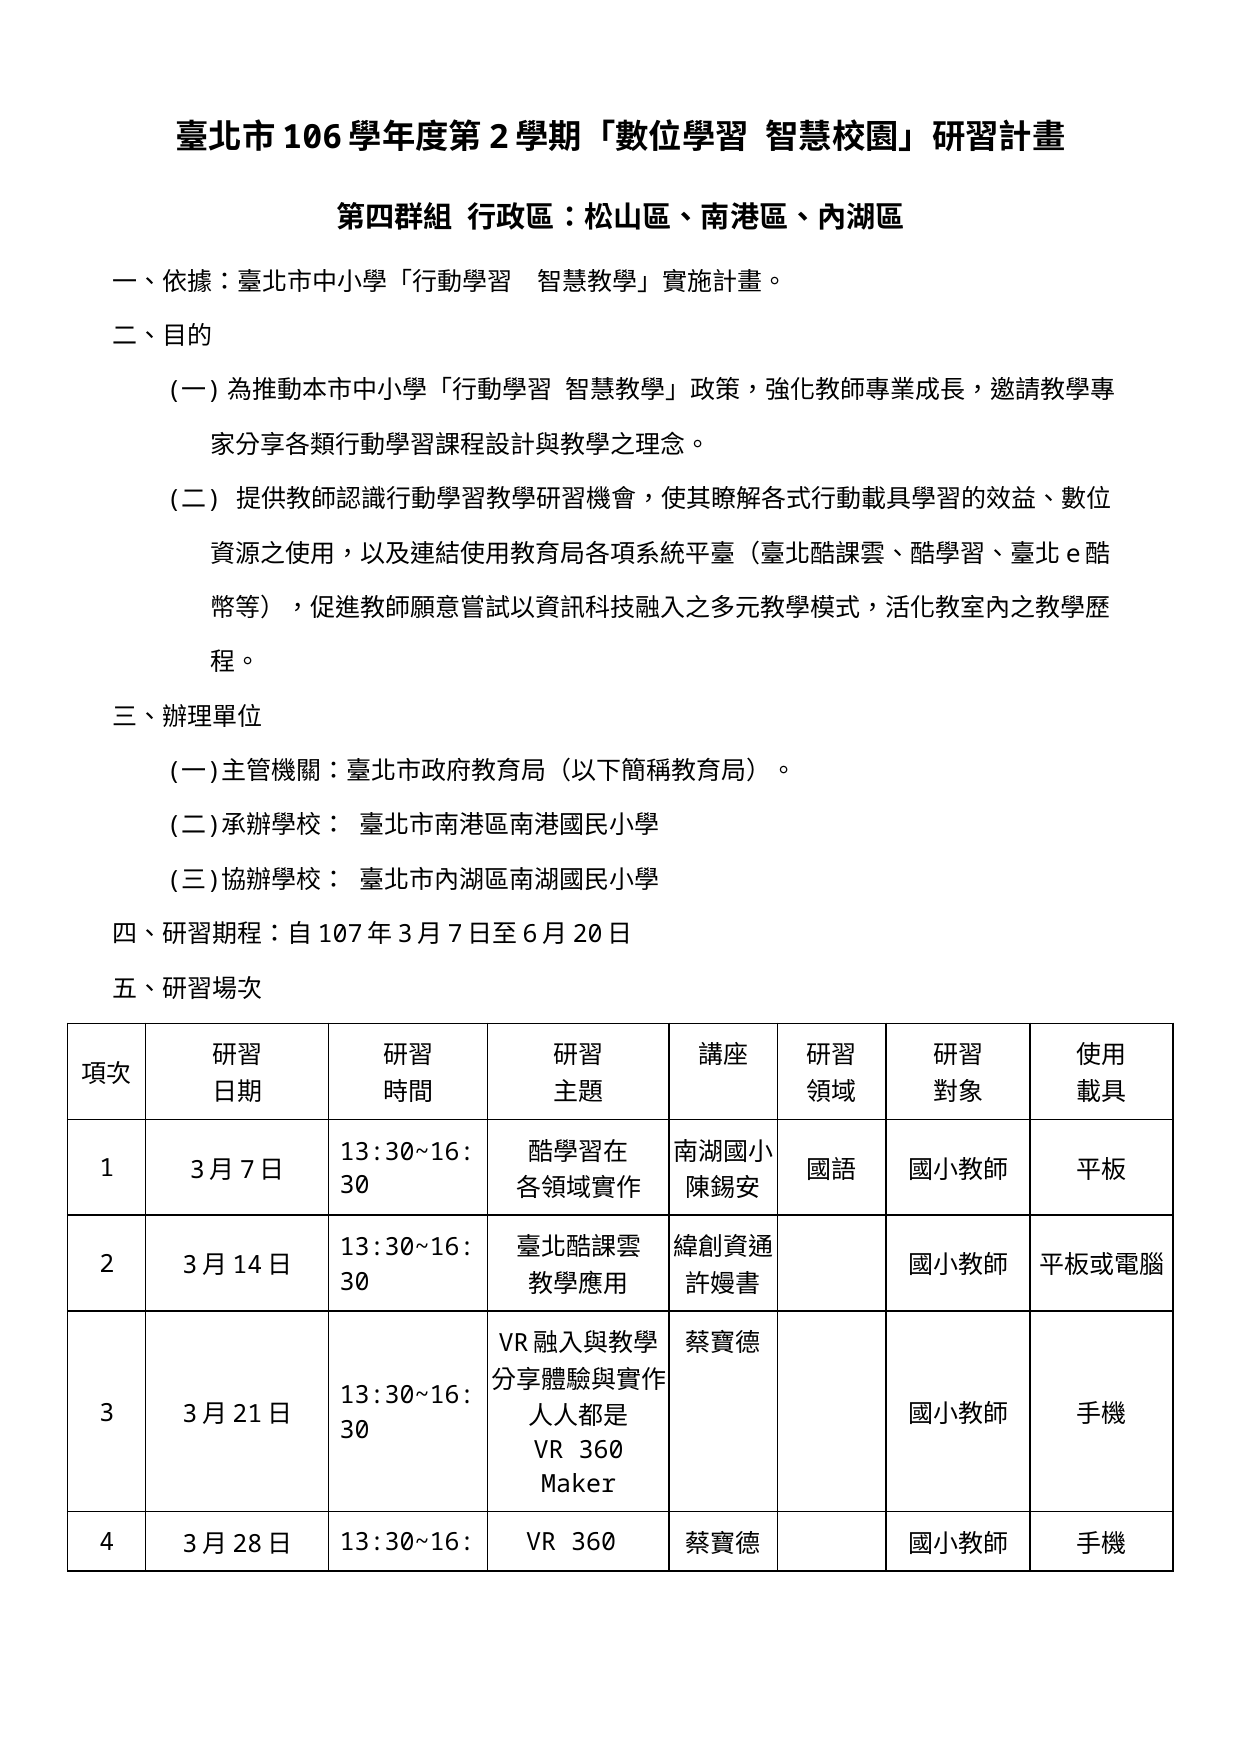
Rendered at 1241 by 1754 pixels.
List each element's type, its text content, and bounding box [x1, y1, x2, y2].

table_cell 1 [68, 1120, 145, 1214]
table_cell 13:30~16:30 [329, 1312, 487, 1511]
text 第四群組 行政區：松山區、南港區、內湖區 [112, 194, 1128, 236]
table_cell 手機 [1031, 1512, 1172, 1570]
table_cell 2 [68, 1216, 145, 1310]
table_header 講座 [670, 1024, 777, 1118]
table_header 研習 對象 [887, 1024, 1029, 1118]
table_cell 3月7日 [146, 1120, 328, 1214]
text (三)協辦學校： 臺北市內湖區南湖國民小學 [166, 859, 1128, 896]
text (二)承辦學校： 臺北市南港區南港國民小學 [166, 805, 1128, 841]
table_header 使用 載具 [1031, 1024, 1172, 1118]
table_cell 蔡寶德 [670, 1312, 777, 1511]
table_cell [778, 1216, 885, 1310]
table_cell VR 360 [488, 1512, 668, 1570]
table_cell VR融入與教學分享體驗與實作人人都是 VR 360 Maker [488, 1312, 668, 1511]
table_cell 酷學習在 各領域實作 [488, 1120, 668, 1214]
table_header 研習 領域 [778, 1024, 885, 1118]
table_cell [778, 1312, 885, 1511]
table_header 項次 [68, 1024, 145, 1118]
table_cell 南湖國小 陳錫安 [670, 1120, 777, 1214]
table_cell 國小教師 [887, 1216, 1029, 1310]
table_cell 13:30~16:30 [329, 1120, 487, 1214]
table_cell 4 [68, 1512, 145, 1570]
table_cell 蔡寶德 [670, 1512, 777, 1570]
table_cell 國小教師 [887, 1312, 1029, 1511]
table_cell 平板或電腦 [1031, 1216, 1172, 1310]
text (二) 提供教師認識行動學習教學研習機會，使其瞭解各式行動載具學習的效益、數位資源之使用，以及連結使用教育局各項系統平臺（臺北酷課雲、酷學習、臺北e酷幣等），促進教師願意嘗試以資訊科技融入之多元教學模式，活化教室內之教學歷程。 [166, 479, 1128, 678]
text 五、研習場次 [112, 968, 1128, 1004]
table_cell 3月14日 [146, 1216, 328, 1310]
table_cell 國小教師 [887, 1512, 1029, 1570]
table_cell 平板 [1031, 1120, 1172, 1214]
text (一) 為推動本市中小學「行動學習 智慧教學」政策，強化教師專業成長，邀請教學專家分享各類行動學習課程設計與教學之理念。 [166, 370, 1128, 461]
table_cell 13:30~16:30 [329, 1216, 487, 1310]
text 一、依據：臺北市中小學「行動學習 智慧教學」實施計畫。 [112, 261, 1128, 297]
table_cell 國語 [778, 1120, 885, 1214]
text 臺北市106學年度第2學期「數位學習 智慧校園」研習計畫 [112, 110, 1128, 158]
table_header 研習 主題 [488, 1024, 668, 1118]
table_cell 國小教師 [887, 1120, 1029, 1214]
table_header 研習 時間 [329, 1024, 487, 1118]
table_cell 臺北酷課雲 教學應用 [488, 1216, 668, 1310]
text (一)主管機關：臺北市政府教育局（以下簡稱教育局）。 [166, 751, 1128, 787]
text 四、研習期程：自107年3月7日至6月20日 [112, 914, 1128, 950]
table_cell 緯創資通 許嫚書 [670, 1216, 777, 1310]
table_cell 3 [68, 1312, 145, 1511]
table_cell 3月28日 [146, 1512, 328, 1570]
text 二、目的 [112, 316, 1128, 352]
table_header 研習 日期 [146, 1024, 328, 1118]
text 三、辦理單位 [112, 696, 1128, 732]
table_cell 手機 [1031, 1312, 1172, 1511]
table_cell 13:30~16: [329, 1512, 487, 1570]
table_cell 3月21日 [146, 1312, 328, 1511]
table_cell [778, 1512, 885, 1570]
